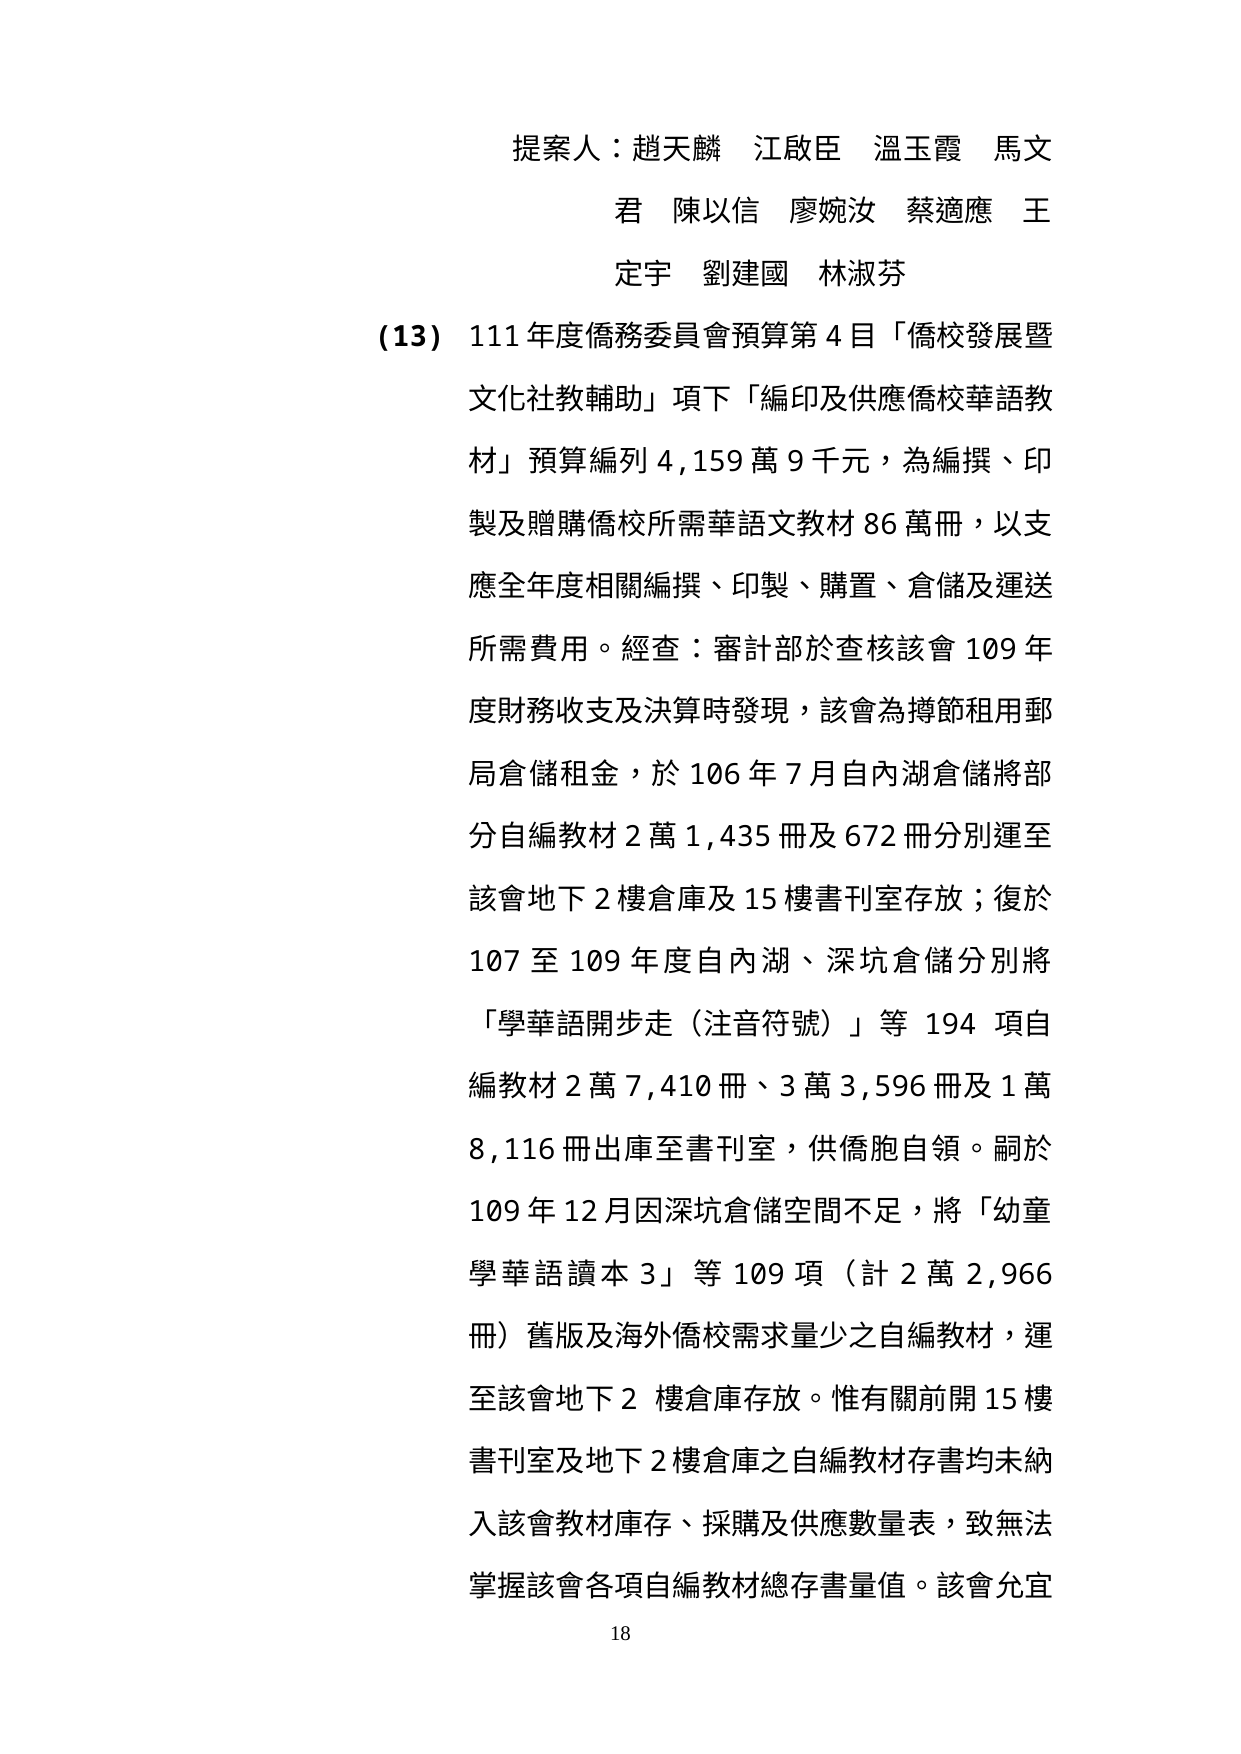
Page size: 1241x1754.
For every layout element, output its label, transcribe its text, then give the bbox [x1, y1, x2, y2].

list 111年度僑務委員會預算第4目「僑校發展暨文化社教輔助」項下「編印及供應僑校華語教材」預算編列4,159萬9千元，為編撰、印製及贈購僑校所需華語文教材86萬冊，以支應全年度相關編撰、印製、購置、倉儲及運送所需費用。經查：審計部於查核該會109年度財務收支及決算時發現，該會為撙節租用郵局倉儲租金，於106年7月自內湖倉儲將部分自編教材2萬1,435冊及672冊分別運至該會地下2樓倉庫及15樓書刊室存放；復於107至109年度自內湖、深坑倉儲分別將「學華語開步走（注音符號）」等 194 項自編教材2萬7,410冊、3萬3,596冊及1萬8,116冊出庫至書刊室，供僑胞自領。嗣於109年12月因深坑倉儲空間不足，將「幼童學華語讀本3」等109項（計2萬2,966冊）舊版及海外僑校需求量少之自編教材，運至該會地下2 樓倉庫存放。惟有關前開15樓書刊室及地下2樓倉庫之自編教材存書均未納入該會教材庫存、採購及供應數量表，致無法掌握該會各項自編教材總存書量值。該會允宜 [374, 292, 1053, 1605]
text 提案人：趙天麟 江啟臣 溫玉霞 馬文君 陳以信 廖婉汝 蔡適應 王定宇 劉建國 林淑芬 [512, 105, 1053, 292]
